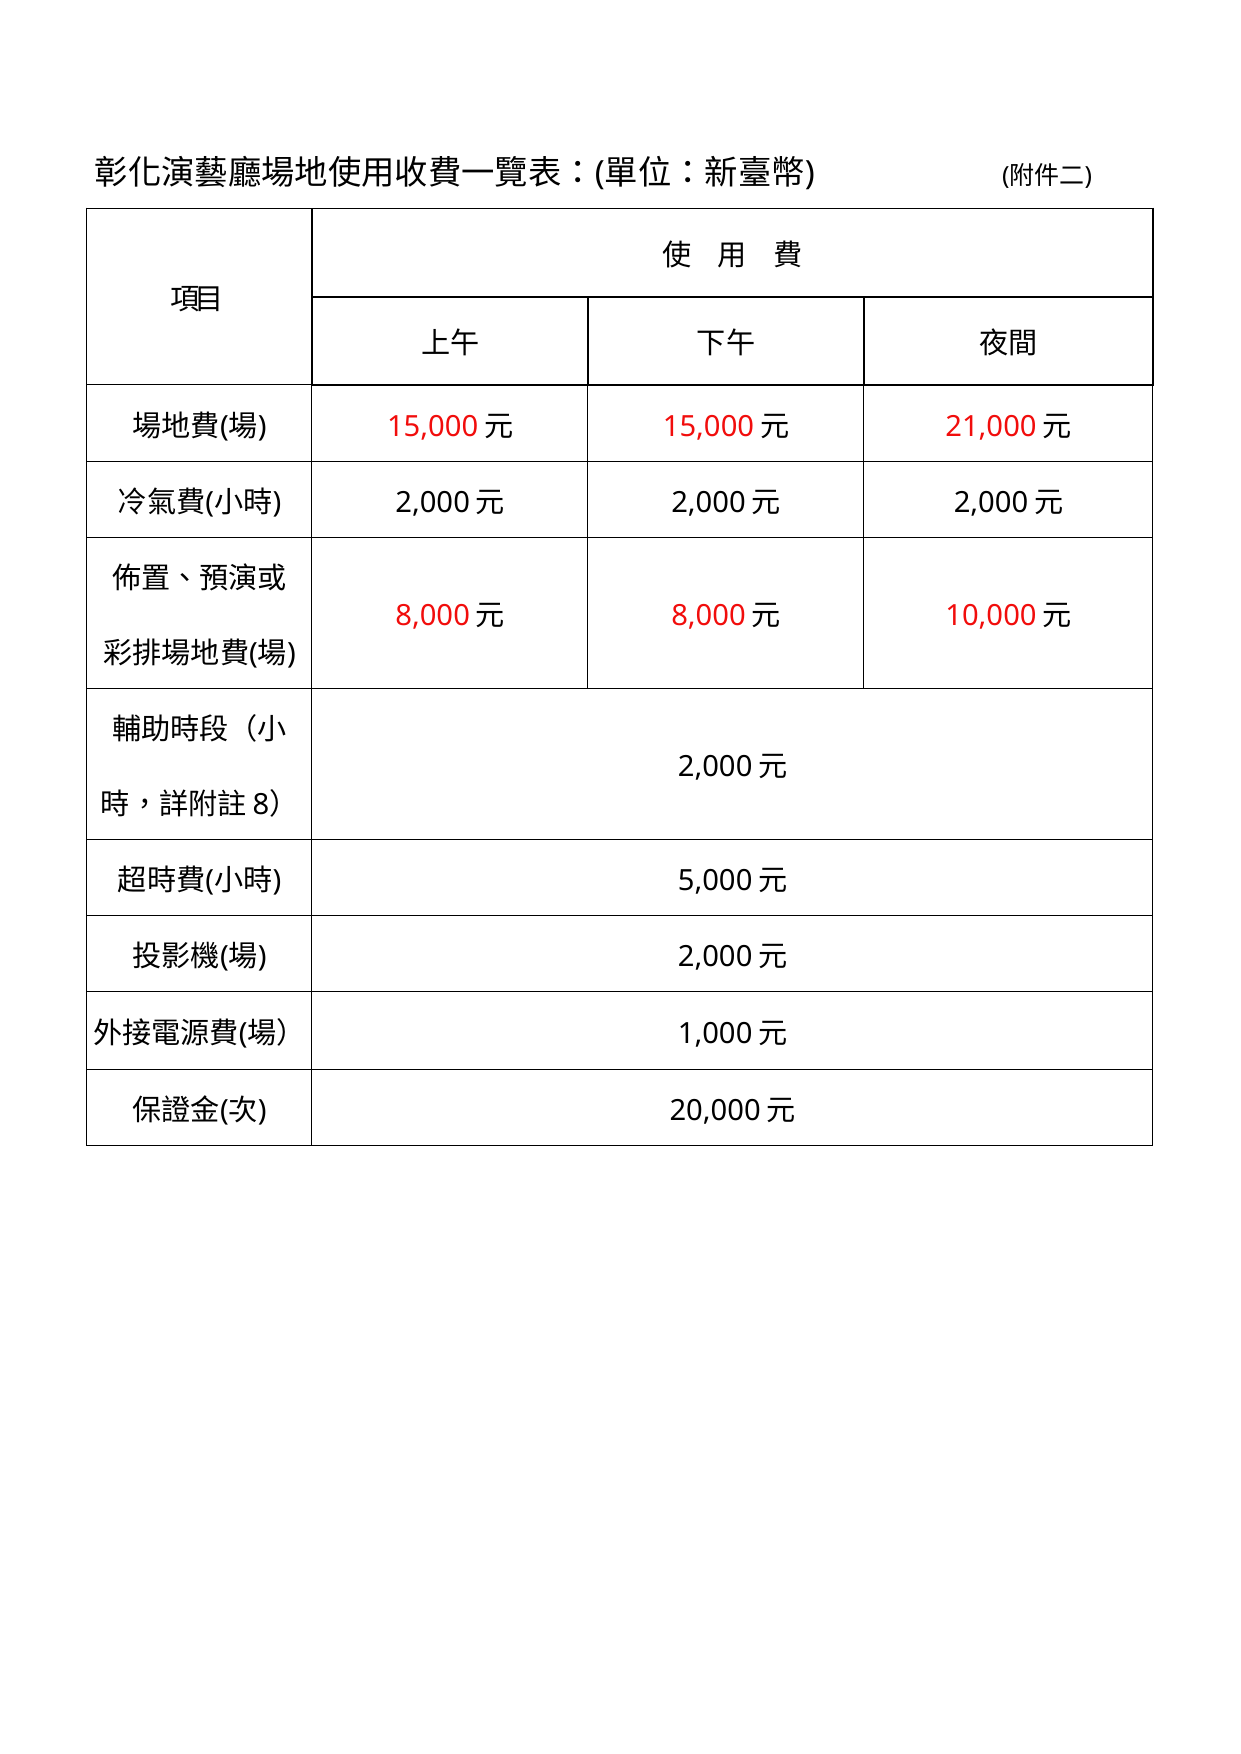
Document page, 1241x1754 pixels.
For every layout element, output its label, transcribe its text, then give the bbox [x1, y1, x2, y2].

table_cell 2,000元 [312, 462, 587, 537]
table_cell 1,000元 [312, 992, 1152, 1069]
table_cell 外接電源費(場） [87, 992, 311, 1069]
table_cell 超時費(小時) [87, 840, 311, 915]
table_cell 2,000元 [312, 916, 1152, 991]
table_cell 下午 [589, 298, 863, 384]
table_cell 2,000元 [312, 689, 1152, 839]
table_cell 冷氣費(小時) [87, 462, 311, 537]
table_cell 夜間 [865, 298, 1152, 384]
table_header 使 用 費 [313, 209, 1152, 296]
table_cell 投影機(場) [87, 916, 311, 991]
text 彰化演藝廳場地使用收費一覽表：(單位：新臺幣) (附件二) [94, 132, 1146, 207]
table_cell 8,000元 [312, 538, 587, 688]
table_cell 10,000元 [864, 538, 1152, 688]
table_cell 佈置、預演或 彩排場地費(場) [87, 538, 311, 688]
table_cell 15,000元 [312, 386, 587, 461]
table_cell 2,000元 [588, 462, 863, 537]
table_cell 2,000元 [864, 462, 1152, 537]
table_cell 保證金(次) [87, 1070, 311, 1145]
table_cell 20,000元 [312, 1070, 1152, 1145]
table_cell 上午 [313, 298, 587, 384]
table_cell 21,000元 [864, 386, 1152, 461]
table_cell 15,000元 [588, 386, 863, 461]
table_header 項目 [87, 209, 311, 384]
table_cell 場地費(場) [87, 385, 311, 461]
table_cell 5,000元 [312, 840, 1152, 915]
table_cell 輔助時段（小時，詳附註8） [87, 689, 311, 839]
table_cell 8,000元 [588, 538, 863, 688]
